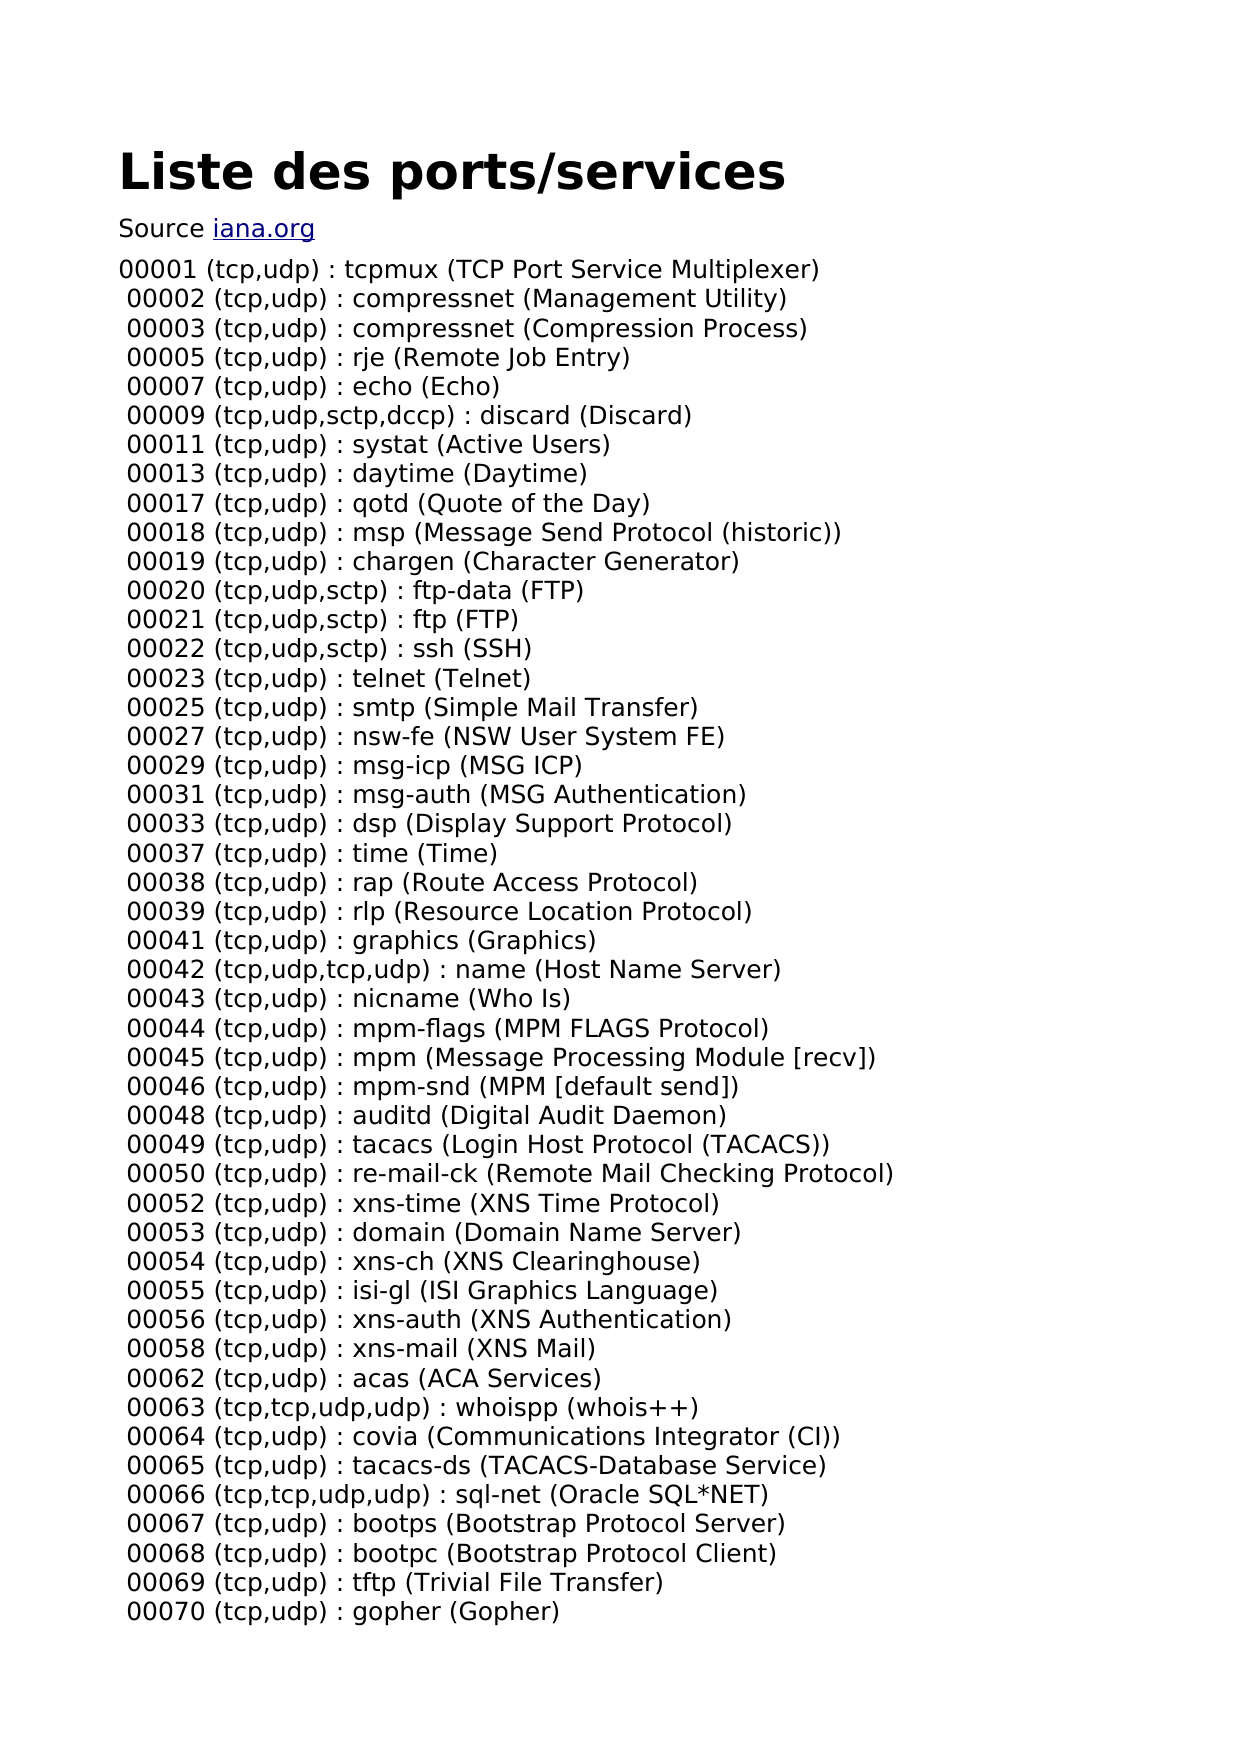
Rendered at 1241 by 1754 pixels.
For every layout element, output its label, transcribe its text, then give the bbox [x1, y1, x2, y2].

text Source iana.org [118, 214, 1122, 243]
subtitle Liste des ports/services [118, 143, 1122, 201]
text 00001 (tcp,udp) : tcpmux (TCP Port Service Multiplexer) 00002 (tcp,udp) : compressnet (Management Utility) 00003 (tcp,udp) : compressnet (Compression Process) 00005 (tcp,udp) : rje (Remote Job Entry) 00007 (tcp,udp) : echo (Echo) 00009 (tcp,udp,sctp,dccp) : discard (Discard) 00011 (tcp,udp) : systat (Active Users) 00013 (tcp,udp) : daytime (Daytime) 00017 (tcp,udp) : qotd (Quote of the Day) 00018 (tcp,udp) : msp (Message Send Protocol (historic)) 00019 (tcp,udp) : chargen (Character Generator) 00020 (tcp,udp,sctp) : ftp-data (FTP) 00021 (tcp,udp,sctp) : ftp (FTP) 00022 (tcp,udp,sctp) : ssh (SSH) 00023 (tcp,udp) : telnet (Telnet) 00025 (tcp,udp) : smtp (Simple Mail Transfer) 00027 (tcp,udp) : nsw-fe (NSW User System FE) 00029 (tcp,udp) : msg-icp (MSG ICP) 00031 (tcp,udp) : msg-auth (MSG Authentication) 00033 (tcp,udp) : dsp (Display Support Protocol) 00037 (tcp,udp) : time (Time) 00038 (tcp,udp) : rap (Route Access Protocol) 00039 (tcp,udp) : rlp (Resource Location Protocol) 00041 (tcp,udp) : graphics (Graphics) 00042 (tcp,udp,tcp,udp) : name (Host Name Server) 00043 (tcp,udp) : nicname (Who Is) 00044 (tcp,udp) : mpm-flags (MPM FLAGS Protocol) 00045 (tcp,udp) : mpm (Message Processing Module [recv]) 00046 (tcp,udp) : mpm-snd (MPM [default send]) 00048 (tcp,udp) : auditd (Digital Audit Daemon) 00049 (tcp,udp) : tacacs (Login Host Protocol (TACACS)) 00050 (tcp,udp) : re-mail-ck (Remote Mail Checking Protocol) 00052 (tcp,udp) : xns-time (XNS Time Protocol) 00053 (tcp,udp) : domain (Domain Name Server) 00054 (tcp,udp) : xns-ch (XNS Clearinghouse) 00055 (tcp,udp) : isi-gl (ISI Graphics Language) 00056 (tcp,udp) : xns-auth (XNS Authentication) 00058 (tcp,udp) : xns-mail (XNS Mail) 00062 (tcp,udp) : acas (ACA Services) 00063 (tcp,tcp,udp,udp) : whoispp (whois++) 00064 (tcp,udp) : covia (Communications Integrator (CI)) 00065 (tcp,udp) : tacacs-ds (TACACS-Database Service) 00066 (tcp,tcp,udp,udp) : sql-net (Oracle SQL*NET) 00067 (tcp,udp) : bootps (Bootstrap Protocol Server) 00068 (tcp,udp) : bootpc (Bootstrap Protocol Client) 00069 (tcp,udp) : tftp (Trivial File Transfer) 00070 (tcp,udp) : gopher (Gopher) [118, 256, 1122, 1626]
